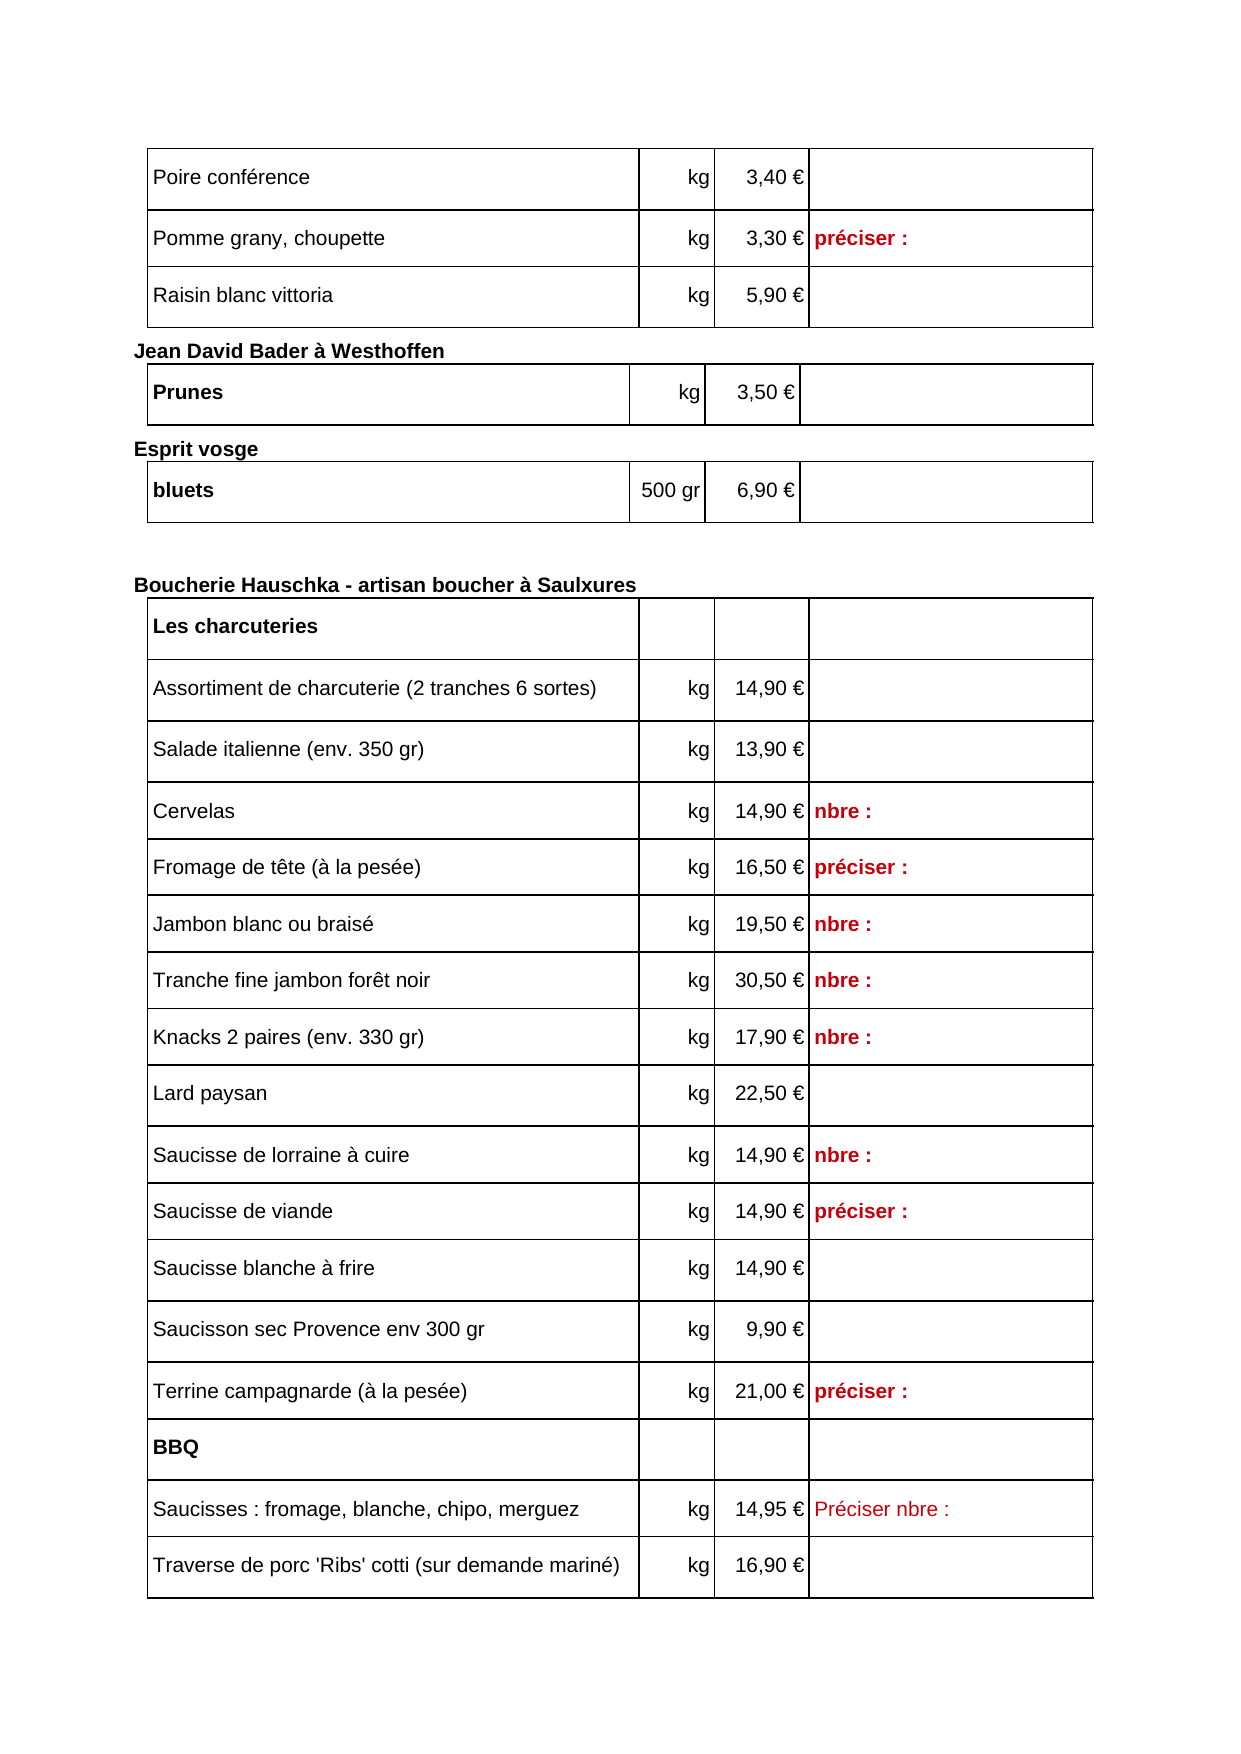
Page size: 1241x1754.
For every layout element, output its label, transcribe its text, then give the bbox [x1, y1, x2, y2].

table_cell Lard paysan [148, 1066, 638, 1125]
table_cell [810, 660, 1092, 720]
text Esprit vosge [132, 437, 1093, 461]
table_cell Tranche fine jambon forêt noir [148, 953, 638, 1007]
table_cell Salade italienne (env. 350 gr) [148, 722, 638, 781]
table_cell Terrine campagnarde (à la pesée) [148, 1363, 638, 1418]
table_cell 16,50 € [715, 840, 808, 894]
table_cell BBQ [148, 1420, 638, 1479]
table_cell 14,90 € [715, 1240, 808, 1300]
table_cell kg [640, 1302, 714, 1361]
table_cell [810, 1066, 1092, 1125]
table_cell 9,90 € [715, 1302, 808, 1361]
table_header [715, 599, 808, 658]
table_cell kg [640, 953, 714, 1007]
text Boucherie Hauschka - artisan boucher à Saulxures [132, 573, 1093, 597]
table_cell [715, 1420, 808, 1479]
table_cell nbre : [810, 953, 1092, 1007]
table_cell kg [640, 1537, 714, 1597]
table_cell 21,00 € [715, 1363, 808, 1418]
table_cell [810, 1420, 1092, 1479]
table_cell Saucisson sec Provence env 300 gr [148, 1302, 638, 1361]
table_cell 14,90 € [715, 783, 808, 838]
table_cell Préciser nbre : [810, 1481, 1092, 1536]
table_cell préciser : [810, 211, 1092, 266]
table_header [801, 462, 1092, 522]
table_cell 22,50 € [715, 1066, 808, 1125]
table_cell kg [640, 1363, 714, 1418]
table_cell kg [640, 783, 714, 838]
table_header bluets [148, 462, 629, 522]
table_cell kg [640, 1240, 714, 1300]
table_cell [810, 1537, 1092, 1597]
table_cell kg [640, 1184, 714, 1238]
table_cell kg [640, 149, 714, 209]
text Jean David Bader à Westhoffen [132, 339, 1093, 363]
table_header 6,90 € [706, 462, 799, 522]
table_cell [810, 267, 1092, 327]
table_cell kg [640, 1009, 714, 1064]
table_header [810, 599, 1092, 658]
table_cell Assortiment de charcuterie (2 tranches 6 sortes) [148, 660, 638, 720]
table_cell nbre : [810, 783, 1092, 838]
table_cell Jambon blanc ou braisé [148, 896, 638, 951]
table_cell Knacks 2 paires (env. 330 gr) [148, 1009, 638, 1064]
table_cell 17,90 € [715, 1009, 808, 1064]
table_cell préciser : [810, 1363, 1092, 1418]
table_cell [810, 722, 1092, 781]
table_cell Pomme grany, choupette [148, 211, 638, 266]
table_cell Saucisse blanche à frire [148, 1240, 638, 1300]
table_cell kg [640, 896, 714, 951]
table_cell 14,90 € [715, 1184, 808, 1238]
table_cell Saucisse de viande [148, 1184, 638, 1238]
table_header [801, 365, 1092, 424]
table_cell préciser : [810, 1184, 1092, 1238]
table_header Prunes [148, 365, 629, 424]
table_cell Traverse de porc 'Ribs' cotti (sur demande mariné) [148, 1537, 638, 1597]
table_cell Poire conférence [148, 149, 638, 209]
table_cell [640, 1420, 714, 1479]
table_cell 30,50 € [715, 953, 808, 1007]
table_cell Raisin blanc vittoria [148, 267, 638, 327]
table_cell kg [640, 267, 714, 327]
table_header 3,50 € [706, 365, 799, 424]
table_cell [810, 1240, 1092, 1300]
table_cell préciser : [810, 840, 1092, 894]
table_cell 14,95 € [715, 1481, 808, 1536]
table_header kg [630, 365, 704, 424]
table_cell 3,30 € [715, 211, 808, 266]
table_cell kg [640, 1481, 714, 1536]
table_cell kg [640, 1127, 714, 1182]
table_cell kg [640, 660, 714, 720]
table_cell Cervelas [148, 783, 638, 838]
table_cell 16,90 € [715, 1537, 808, 1597]
table_cell 14,90 € [715, 660, 808, 720]
table_cell kg [640, 840, 714, 894]
table_cell 3,40 € [715, 149, 808, 209]
table_cell [810, 1302, 1092, 1361]
table_header [640, 599, 714, 658]
table_cell kg [640, 722, 714, 781]
table_cell 14,90 € [715, 1127, 808, 1182]
table_cell 13,90 € [715, 722, 808, 781]
table_cell 19,50 € [715, 896, 808, 951]
table_cell [810, 149, 1092, 209]
table_cell 5,90 € [715, 267, 808, 327]
table_cell Saucisse de lorraine à cuire [148, 1127, 638, 1182]
table_cell kg [640, 211, 714, 266]
table_cell nbre : [810, 896, 1092, 951]
table_header Les charcuteries [148, 599, 638, 658]
table_cell Saucisses : fromage, blanche, chipo, merguez [148, 1481, 638, 1536]
table_cell nbre : [810, 1009, 1092, 1064]
table_cell kg [640, 1066, 714, 1125]
table_cell nbre : [810, 1127, 1092, 1182]
table_header 500 gr [630, 462, 704, 522]
table_cell Fromage de tête (à la pesée) [148, 840, 638, 894]
